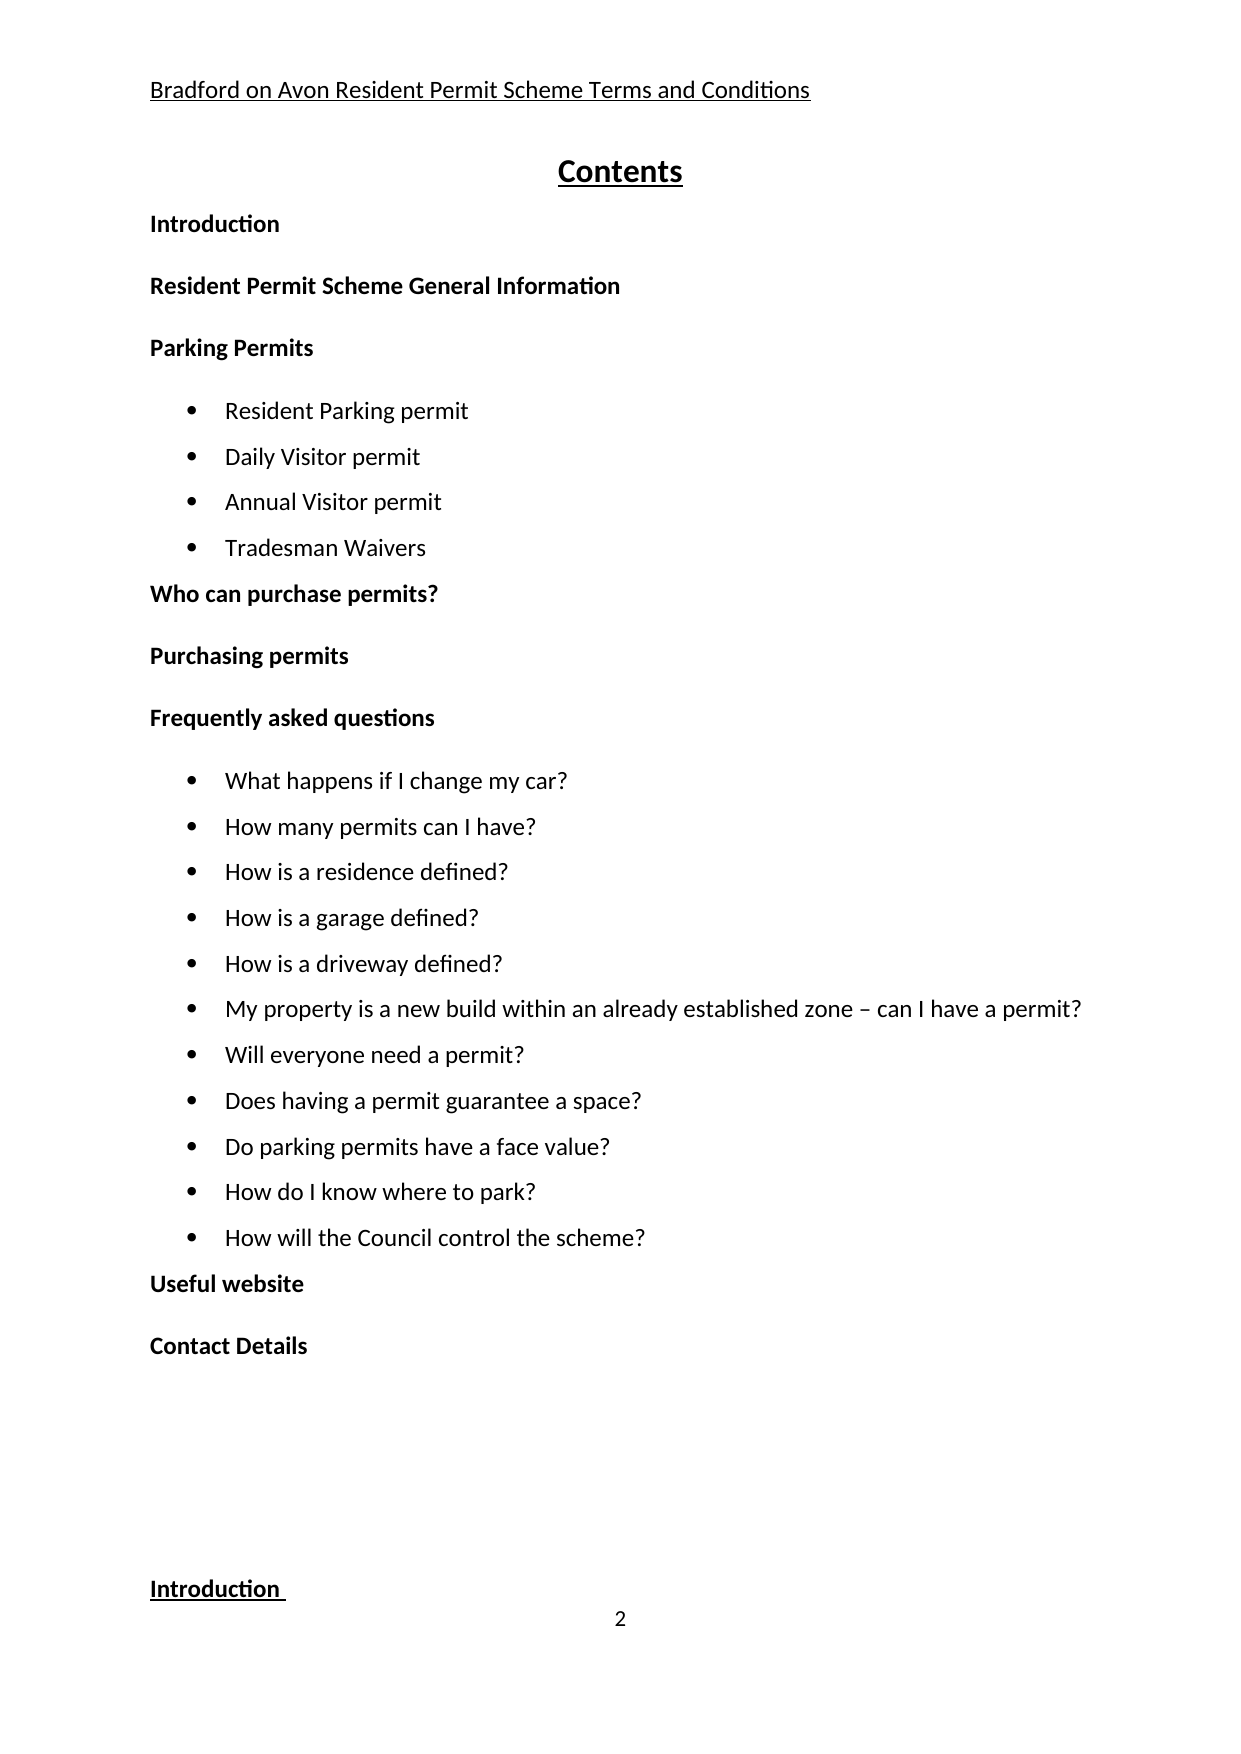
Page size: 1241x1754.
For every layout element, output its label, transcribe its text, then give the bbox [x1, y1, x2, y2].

list Will everyone need a permit? [187, 1039, 1090, 1070]
list How is a garage defined? [187, 902, 1090, 933]
list How will the Council control the scheme? [187, 1222, 1090, 1253]
list How is a residence defined? [187, 856, 1090, 887]
list How is a driveway defined? [187, 948, 1090, 978]
list Resident Parking permit [187, 395, 1090, 425]
text Introduction [150, 1573, 1090, 1603]
text Resident Permit Scheme General Information [150, 270, 1090, 301]
text Contents [150, 150, 1090, 191]
list Daily Visitor permit [187, 441, 1090, 471]
list How do I know where to park? [187, 1177, 1090, 1207]
list Do parking permits have a face value? [187, 1131, 1090, 1161]
text Purchasing permits [150, 640, 1090, 671]
text Frequently asked questions [150, 703, 1090, 733]
list Tradesman Waivers [187, 532, 1090, 563]
list What happens if I change my car? [187, 765, 1090, 796]
text Useful website [150, 1268, 1090, 1298]
list Does having a permit guarantee a space? [187, 1085, 1090, 1116]
text Introduction [150, 208, 1090, 238]
text Contact Details [150, 1330, 1090, 1361]
list How many permits can I have? [187, 811, 1090, 841]
list Annual Visitor permit [187, 486, 1090, 517]
text Who can purchase permits? [150, 578, 1090, 608]
list My property is a new build within an already established zone – can I have a permit? [187, 994, 1090, 1024]
text Parking Permits [150, 332, 1090, 363]
